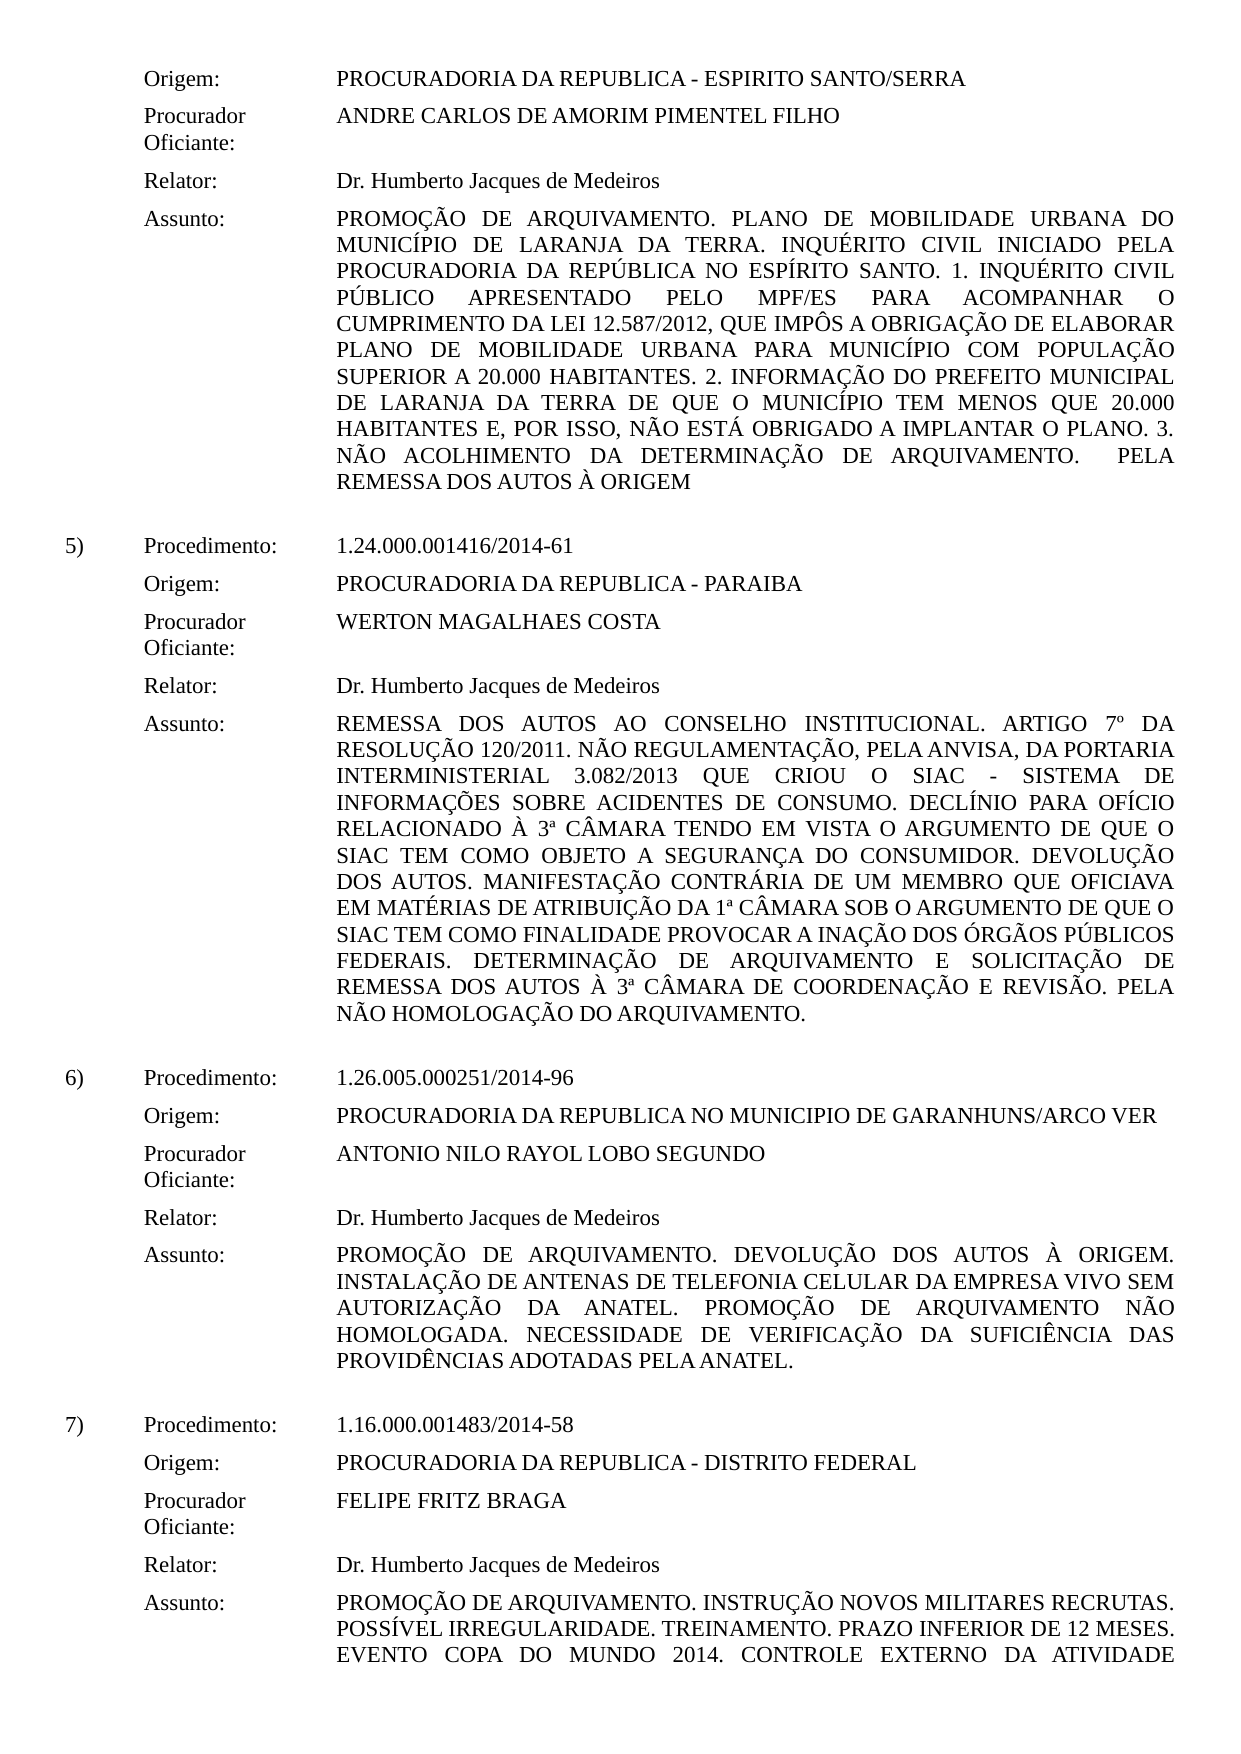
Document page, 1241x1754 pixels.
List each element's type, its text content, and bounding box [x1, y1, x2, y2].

table_cell Procurador Oficiante: [138, 97, 330, 161]
table_cell Dr. Humberto Jacques de Medeiros [330, 161, 1181, 199]
table_cell PROMOÇÃO DE ARQUIVAMENTO. DEVOLUÇÃO DOS AUTOS À ORIGEM. INSTALAÇÃO DE ANTENAS DE TELEFONIA CELULAR DA EMPRESA VIVO SEM AUTORIZAÇÃO DA ANATEL. PROMOÇÃO DE ARQUIVAMENTO NÃO HOMOLOGADA. NECESSIDADE DE VERIFICAÇÃO DA SUFICIÊNCIA DAS PROVIDÊNCIAS ADOTADAS PELA ANATEL. [330, 1236, 1181, 1379]
table_cell [59, 564, 138, 602]
table_cell Procurador Oficiante: [138, 1134, 330, 1198]
table_cell PROCURADORIA DA REPUBLICA - DISTRITO FEDERAL [330, 1443, 1181, 1481]
table_cell [59, 602, 138, 666]
table_cell PROMOÇÃO DE ARQUIVAMENTO. INSTRUÇÃO NOVOS MILITARES RECRUTAS. POSSÍVEL IRREGULARIDADE. TREINAMENTO. PRAZO INFERIOR DE 12 MESES. EVENTO COPA DO MUNDO 2014. CONTROLE EXTERNO DA ATIVIDADE [330, 1583, 1181, 1673]
table_cell PROCURADORIA DA REPUBLICA NO MUNICIPIO DE GARANHUNS/ARCO VER [330, 1096, 1181, 1134]
table_cell Origem: [138, 564, 330, 602]
table_cell WERTON MAGALHAES COSTA [330, 602, 1181, 666]
table_cell Relator: [138, 666, 330, 704]
table_cell Assunto: [138, 1583, 330, 1673]
table_cell FELIPE FRITZ BRAGA [330, 1481, 1181, 1545]
table_cell Assunto: [138, 199, 330, 500]
table_cell [59, 1096, 138, 1134]
table_cell Procurador Oficiante: [138, 1481, 330, 1545]
table_cell PROCURADORIA DA REPUBLICA - PARAIBA [330, 564, 1181, 602]
table_cell PROMOÇÃO DE ARQUIVAMENTO. PLANO DE MOBILIDADE URBANA DO MUNICÍPIO DE LARANJA DA TERRA. INQUÉRITO CIVIL INICIADO PELA PROCURADORIA DA REPÚBLICA NO ESPÍRITO SANTO. 1. INQUÉRITO CIVIL PÚBLICO APRESENTADO PELO MPF/ES PARA ACOMPANHAR O CUMPRIMENTO DA LEI 12.587/2012, QUE IMPÔS A OBRIGAÇÃO DE ELABORAR PLANO DE MOBILIDADE URBANA PARA MUNICÍPIO COM POPULAÇÃO SUPERIOR A 20.000 HABITANTES. 2. INFORMAÇÃO DO PREFEITO MUNICIPAL DE LARANJA DA TERRA DE QUE O MUNICÍPIO TEM MENOS QUE 20.000 HABITANTES E, POR ISSO, NÃO ESTÁ OBRIGADO A IMPLANTAR O PLANO. 3. NÃO ACOLHIMENTO DA DETERMINAÇÃO DE ARQUIVAMENTO. PELA REMESSA DOS AUTOS À ORIGEM [330, 199, 1181, 500]
table_cell Dr. Humberto Jacques de Medeiros [330, 666, 1181, 704]
table_cell Origem: [138, 1443, 330, 1481]
table_cell [59, 1236, 138, 1379]
table_cell PROCURADORIA DA REPUBLICA - ESPIRITO SANTO/SERRA [330, 59, 1181, 97]
table_cell Relator: [138, 161, 330, 199]
table_cell [59, 1583, 138, 1673]
table_cell Procurador Oficiante: [138, 602, 330, 666]
table_header [59, 1058, 138, 1096]
table_header 1.24.000.001416/2014-61 [330, 527, 1181, 564]
table_header 1.26.005.000251/2014-96 [330, 1058, 1181, 1096]
table_cell [59, 1443, 138, 1481]
table_cell Dr. Humberto Jacques de Medeiros [330, 1545, 1181, 1583]
table_header Procedimento: [138, 527, 330, 564]
table_cell REMESSA DOS AUTOS AO CONSELHO INSTITUCIONAL. ARTIGO 7º DA RESOLUÇÃO 120/2011. NÃO REGULAMENTAÇÃO, PELA ANVISA, DA PORTARIA INTERMINISTERIAL 3.082/2013 QUE CRIOU O SIAC - SISTEMA DE INFORMAÇÕES SOBRE ACIDENTES DE CONSUMO. DECLÍNIO PARA OFÍCIO RELACIONADO À 3ª CÂMARA TENDO EM VISTA O ARGUMENTO DE QUE O SIAC TEM COMO OBJETO A SEGURANÇA DO CONSUMIDOR. DEVOLUÇÃO DOS AUTOS. MANIFESTAÇÃO CONTRÁRIA DE UM MEMBRO QUE OFICIAVA EM MATÉRIAS DE ATRIBUIÇÃO DA 1ª CÂMARA SOB O ARGUMENTO DE QUE O SIAC TEM COMO FINALIDADE PROVOCAR A INAÇÃO DOS ÓRGÃOS PÚBLICOS FEDERAIS. DETERMINAÇÃO DE ARQUIVAMENTO E SOLICITAÇÃO DE REMESSA DOS AUTOS À 3ª CÂMARA DE COORDENAÇÃO E REVISÃO. PELA NÃO HOMOLOGAÇÃO DO ARQUIVAMENTO. [330, 704, 1181, 1032]
table_cell [59, 59, 138, 97]
table_cell [59, 1134, 138, 1198]
table_cell [59, 1545, 138, 1583]
table_header [59, 1405, 138, 1443]
table_cell [59, 666, 138, 704]
table_header Procedimento: [138, 1405, 330, 1443]
table_cell Relator: [138, 1545, 330, 1583]
table_cell Origem: [138, 59, 330, 97]
table_cell Assunto: [138, 1236, 330, 1379]
table_cell [59, 97, 138, 161]
table_cell Assunto: [138, 704, 330, 1032]
table_cell Dr. Humberto Jacques de Medeiros [330, 1198, 1181, 1236]
table_header 1.16.000.001483/2014-58 [330, 1405, 1181, 1443]
table_cell Origem: [138, 1096, 330, 1134]
table_cell Relator: [138, 1198, 330, 1236]
table_cell [59, 704, 138, 1032]
table_cell ANTONIO NILO RAYOL LOBO SEGUNDO [330, 1134, 1181, 1198]
table_cell [59, 1481, 138, 1545]
table_cell [59, 1198, 138, 1236]
table_cell ANDRE CARLOS DE AMORIM PIMENTEL FILHO [330, 97, 1181, 161]
table_cell [59, 161, 138, 199]
table_cell [59, 199, 138, 500]
table_header [59, 527, 138, 564]
table_header Procedimento: [138, 1058, 330, 1096]
